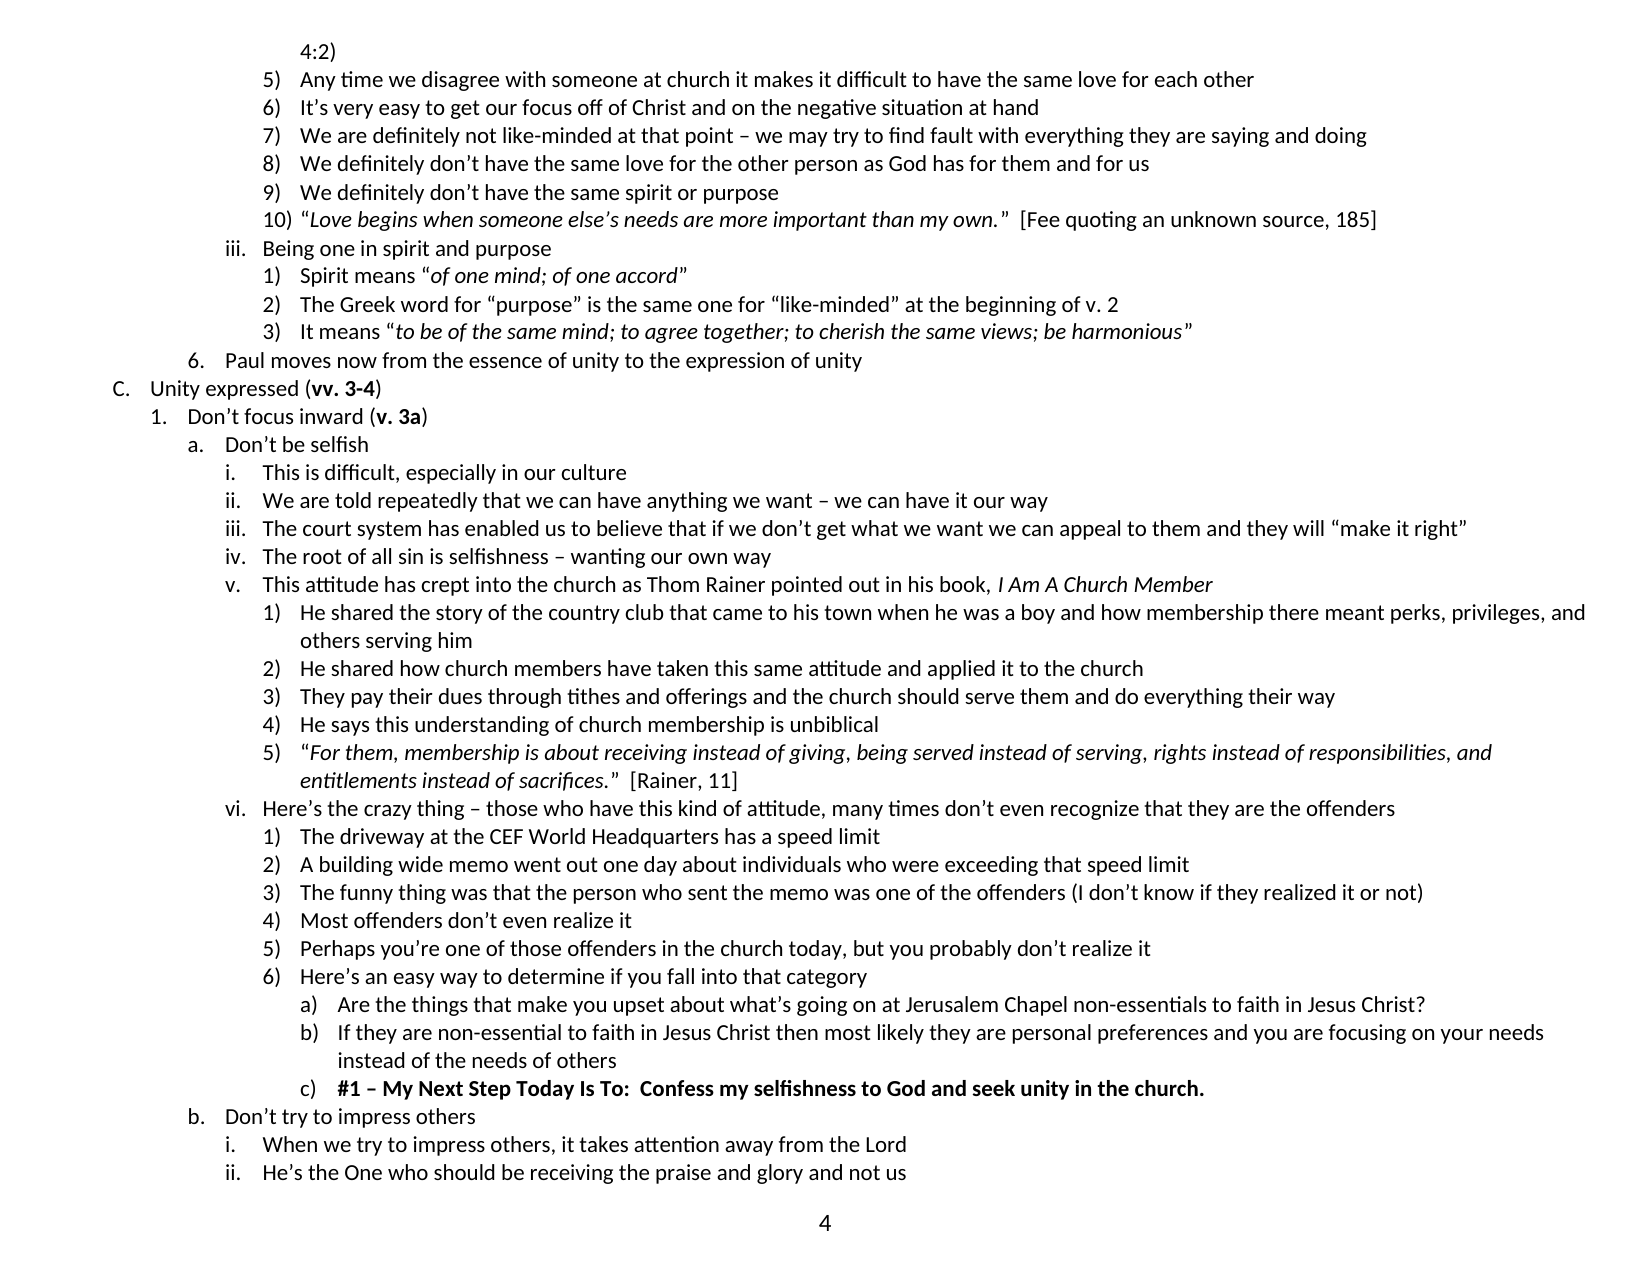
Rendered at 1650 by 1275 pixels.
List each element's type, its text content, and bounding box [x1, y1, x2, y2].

list He shared how church members have taken this same attitude and applied it to the church [262, 654, 1612, 682]
list Any time we disagree with someone at church it makes it difficult to have the same love for each other [262, 66, 1612, 93]
list He shared the story of the country club that came to his town when he was a boy and how membership there meant perks, privileges, and others serving him [262, 598, 1612, 654]
list Don’t focus inward (v. 3a) [150, 402, 1612, 430]
list The root of all sin is selfishness – wanting our own way [225, 542, 1612, 570]
list He says this understanding of church membership is unbiblical [262, 710, 1612, 738]
list Here’s the crazy thing – those who have this kind of attitude, many times don’t even recognize that they are the offenders [225, 794, 1612, 822]
list Most offenders don’t even realize it [262, 906, 1612, 934]
list “Love begins when someone else’s needs are more important than my own.” [Fee quoting an unknown source, 185] [262, 206, 1612, 234]
list Are the things that make you upset about what’s going on at Jerusalem Chapel non-essentials to faith in Jesus Christ? [300, 990, 1612, 1018]
list This attitude has crept into the church as Thom Rainer pointed out in his book, I Am A Church Member [225, 570, 1612, 598]
list A building wide memo went out one day about individuals who were exceeding that speed limit [262, 850, 1612, 878]
list Don’t try to impress others [187, 1102, 1612, 1130]
list The court system has enabled us to believe that if we don’t get what we want we can appeal to them and they will “make it right” [225, 514, 1612, 542]
list #1 – My Next Step Today Is To: Confess my selfishness to God and seek unity in the church. [300, 1074, 1612, 1102]
list We definitely don’t have the same spirit or purpose [262, 178, 1612, 206]
list It means “to be of the same mind; to agree together; to cherish the same views; be harmonious” [262, 318, 1612, 346]
list Perhaps you’re one of those offenders in the church today, but you probably don’t realize it [262, 934, 1612, 962]
list Unity expressed (vv. 3-4) [112, 374, 1612, 402]
list The funny thing was that the person who sent the memo was one of the offenders (I don’t know if they realized it or not) [262, 878, 1612, 906]
list Paul moves now from the essence of unity to the expression of unity [187, 346, 1612, 374]
list The driveway at the CEF World Headquarters has a speed limit [262, 822, 1612, 850]
list 4:2) [262, 37, 1612, 66]
list Spirit means “of one mind; of one accord” [262, 262, 1612, 290]
list We are told repeatedly that we can have anything we want – we can have it our way [225, 486, 1612, 514]
list This is difficult, especially in our culture [225, 458, 1612, 486]
list Don’t be selfish [187, 430, 1612, 458]
list They pay their dues through tithes and offerings and the church should serve them and do everything their way [262, 682, 1612, 710]
list Here’s an easy way to determine if you fall into that category [262, 962, 1612, 990]
list The Greek word for “purpose” is the same one for “like-minded” at the beginning of v. 2 [262, 290, 1612, 318]
list Being one in spirit and purpose [225, 234, 1612, 262]
list We definitely don’t have the same love for the other person as God has for them and for us [262, 149, 1612, 178]
list He’s the One who should be receiving the praise and glory and not us [225, 1158, 1612, 1186]
list If they are non-essential to faith in Jesus Christ then most likely they are personal preferences and you are focusing on your needs instead of the needs of others [300, 1018, 1612, 1074]
list We are definitely not like-minded at that point – we may try to find fault with everything they are saying and doing [262, 122, 1612, 149]
list It’s very easy to get our focus off of Christ and on the negative situation at hand [262, 93, 1612, 122]
list When we try to impress others, it takes attention away from the Lord [225, 1130, 1612, 1158]
list “For them, membership is about receiving instead of giving, being served instead of serving, rights instead of responsibilities, and entitlements instead of sacrifices.” [Rainer, 11] [262, 738, 1612, 794]
